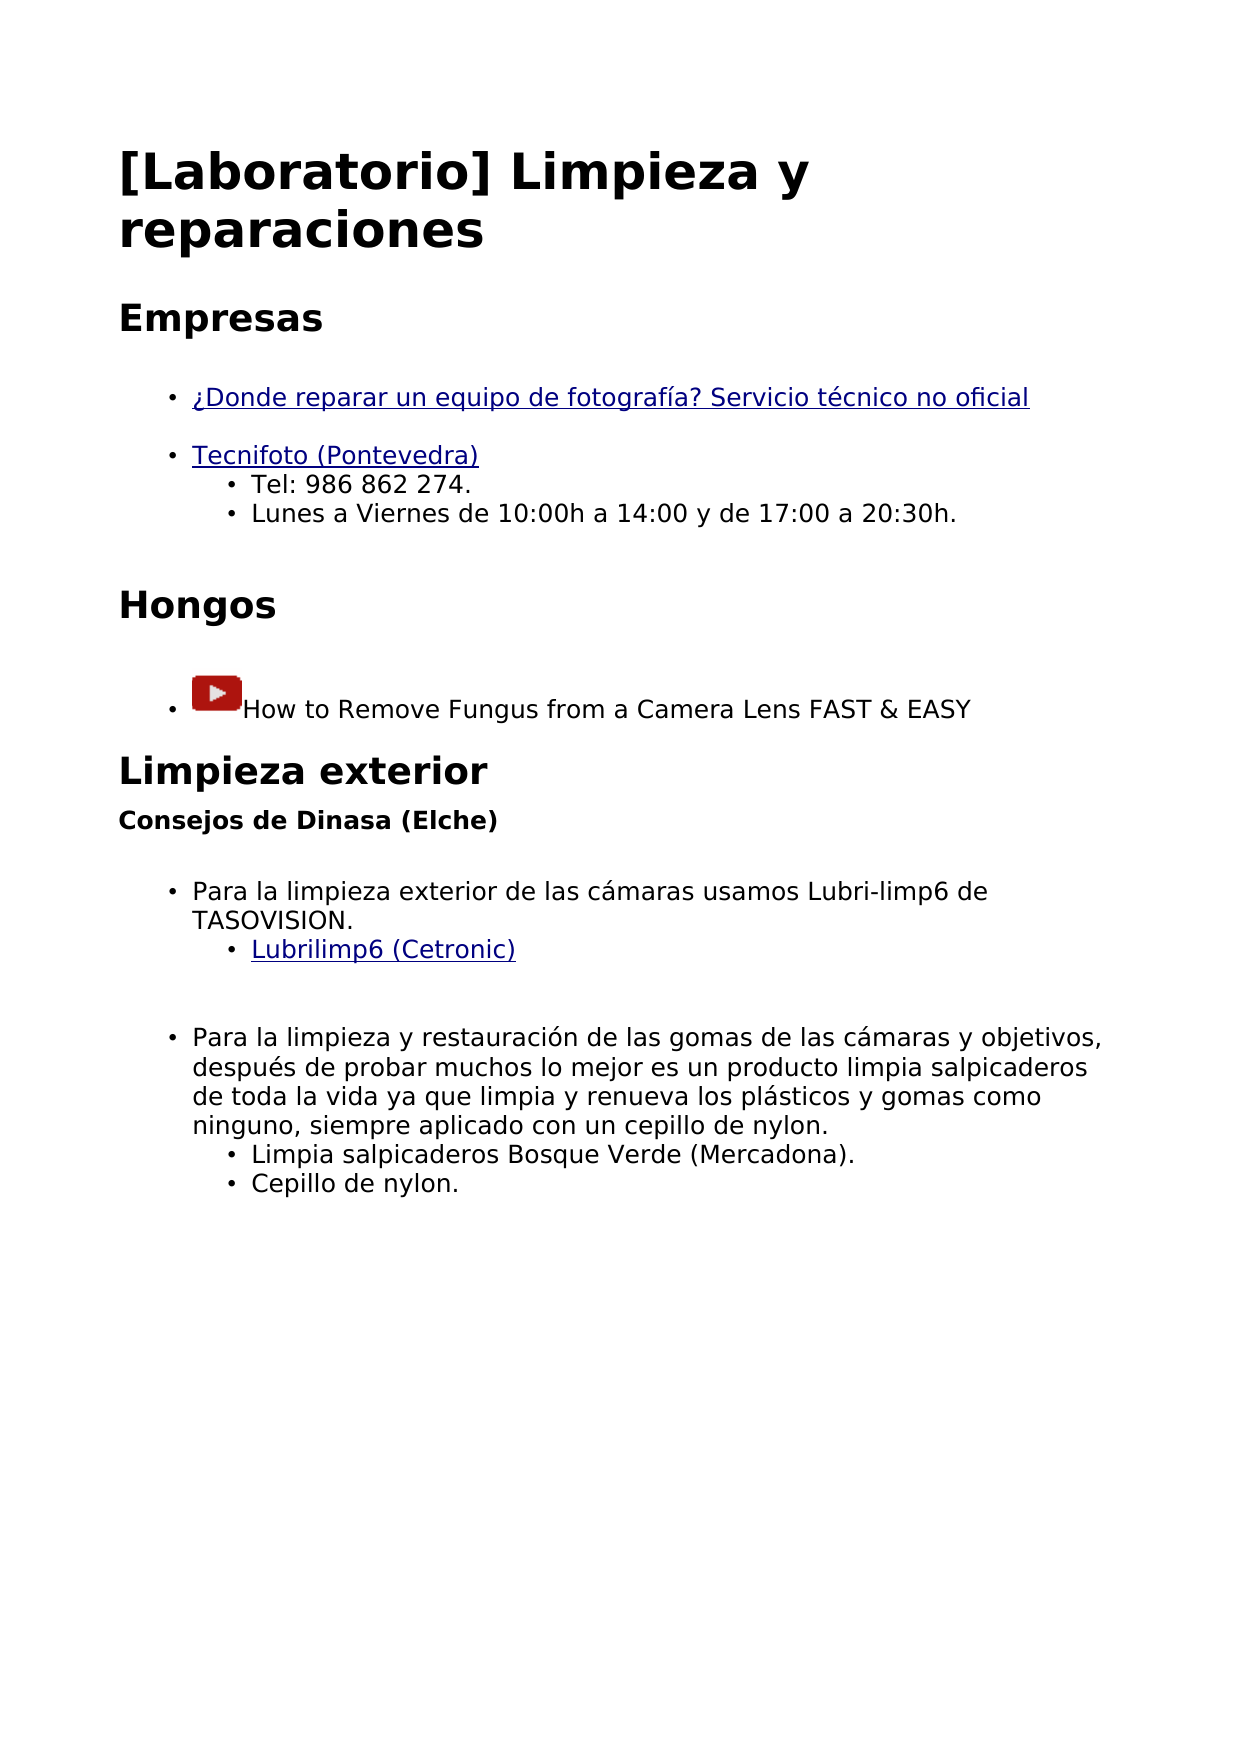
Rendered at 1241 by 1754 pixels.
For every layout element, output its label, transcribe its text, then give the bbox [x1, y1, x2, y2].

subtitle Limpieza exterior [118, 750, 1122, 793]
list Para la limpieza exterior de las cámaras usamos Lubri-limp6 de TASOVISION. [177, 877, 1122, 936]
list Cepillo de nylon. [236, 1169, 1122, 1199]
list Lunes a Viernes de 10:00h a 14:00 y de 17:00 a 20:30h. [236, 500, 1122, 529]
list Lubrilimp6 (Cetronic) [236, 936, 1122, 965]
list How to Remove Fungus from a Camera Lens FAST & EASY [177, 669, 1122, 725]
subtitle Hongos [118, 583, 1122, 627]
picture [192, 668, 242, 719]
subtitle [Laboratorio] Limpieza y reparaciones [118, 143, 1122, 259]
subtitle Empresas [118, 297, 1122, 341]
list Limpia salpicaderos Bosque Verde (Mercadona). [236, 1140, 1122, 1169]
list Tecnifoto (Pontevedra) [177, 441, 1122, 471]
list Para la limpieza y restauración de las gomas de las cámaras y objetivos, después de probar muchos lo mejor es un producto limpia salpicaderos de toda la vida ya que limpia y renueva los plásticos y gomas como ninguno, siempre aplicado con un cepillo de nylon. [177, 1024, 1122, 1140]
list ¿Donde reparar un equipo de fotografía? Servicio técnico no oficial [177, 383, 1122, 412]
list Tel: 986 862 274. [236, 471, 1122, 500]
text Consejos de Dinasa (Elche) [118, 806, 1122, 835]
